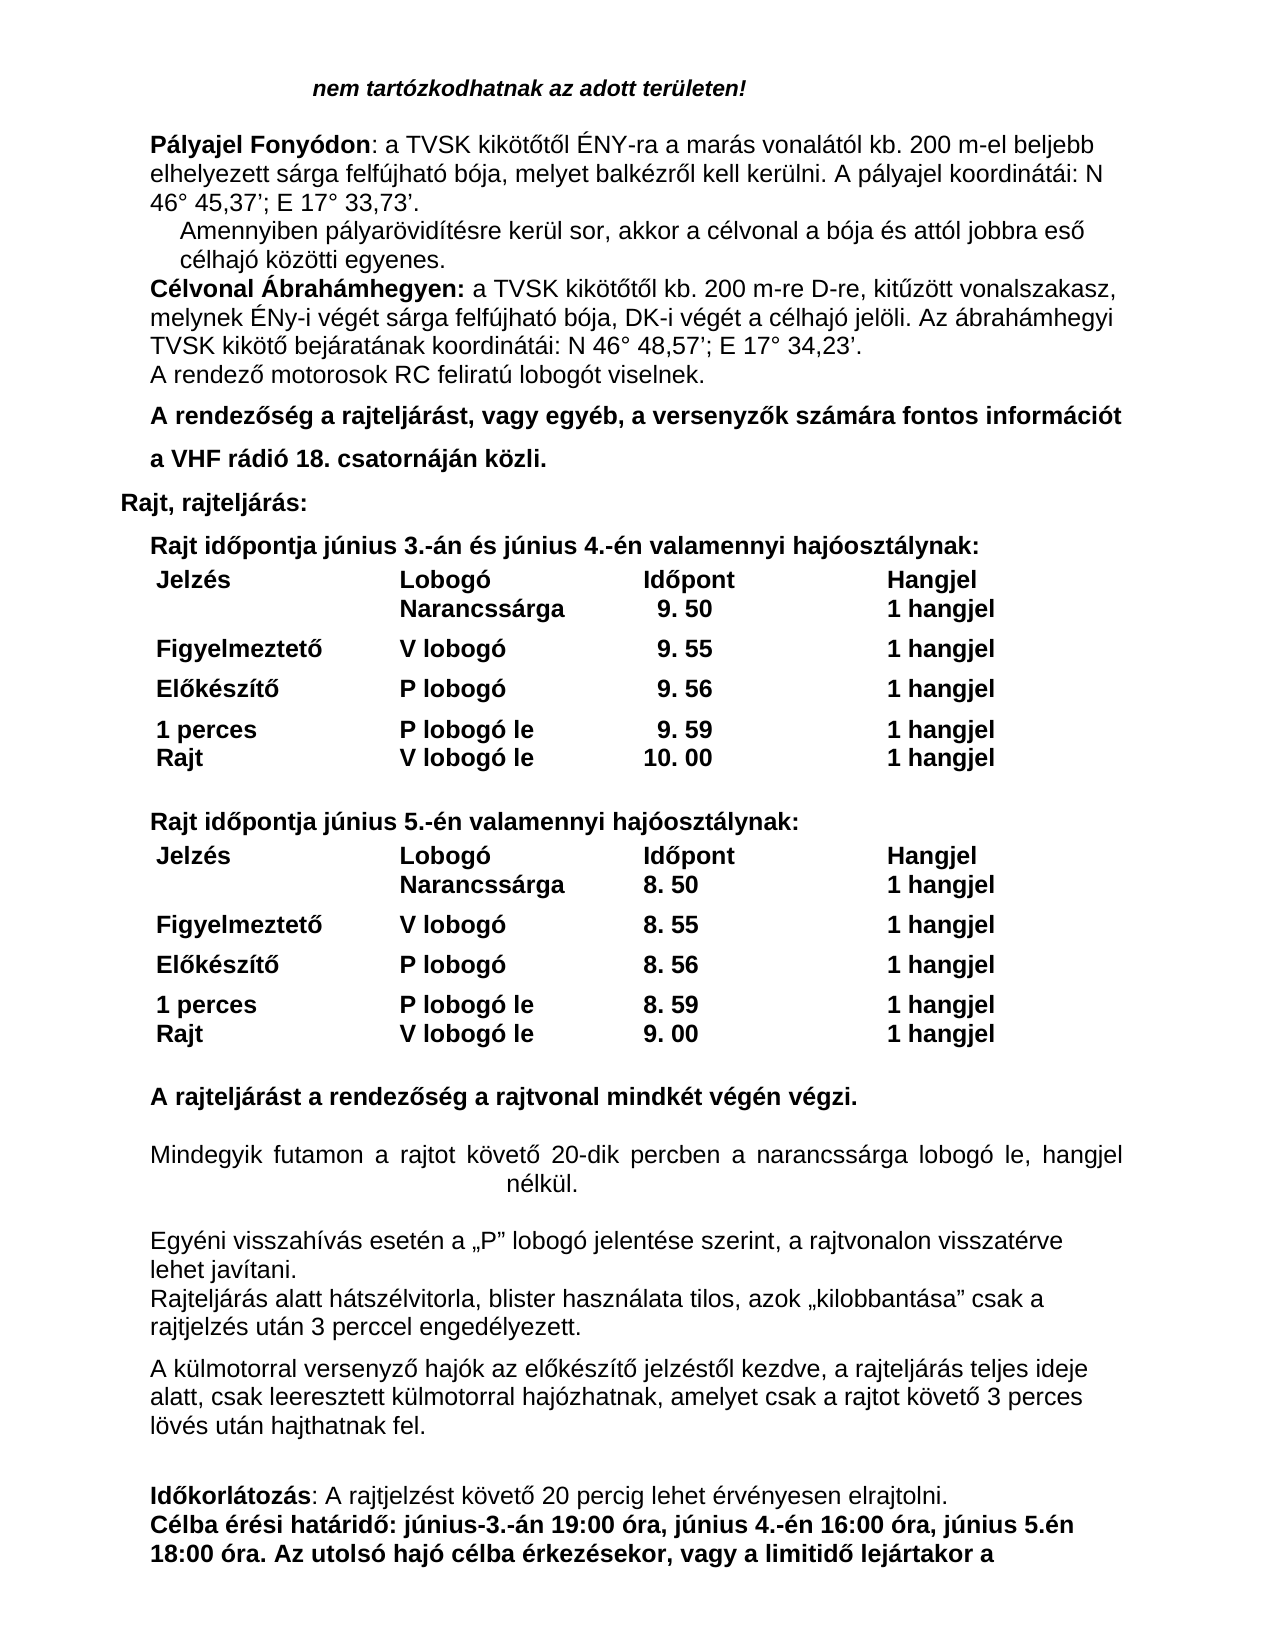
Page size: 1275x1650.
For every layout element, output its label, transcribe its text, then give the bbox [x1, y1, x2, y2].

text Egyéni visszahívás esetén a „P” lobogó jelentése szerint, a rajtvonalon visszatérve lehet javítani. [150, 1226, 1125, 1284]
text Mindegyik futamon a rajtot követő 20-dik percben a narancssárga lobogó le, hangjel nélkül. [150, 1140, 1125, 1197]
table_cell V lobogó [394, 904, 637, 944]
table_header Lobogó Narancssárga [394, 835, 637, 904]
table_cell P lobogó [394, 945, 637, 985]
text A rajteljárást a rendezőség a rajtvonal mindkét végén végzi. [150, 1082, 1125, 1111]
text A rendezőség a rajteljárást, vagy egyéb, a versenyzők számára fontos információt a VHF rádió 18. csatornáján közli. [150, 401, 1125, 473]
table_header Jelzés [150, 560, 394, 628]
table_header Hangjel 1 hangjel [881, 560, 1125, 628]
text Amennyiben pályarövidítésre kerül sor, akkor a célvonal a bója és attól jobbra eső célhajó közötti egyenes. [179, 216, 1125, 274]
text A külmotorral versenyző hajók az előkészítő jelzéstől kezdve, a rajteljárás teljes ideje alatt, csak leeresztett külmotorral hajózhatnak, amelyet csak a rajtot követő 3 perces lövés után hajthatnak fel. [150, 1354, 1125, 1440]
table_cell 9. 55 [638, 629, 881, 669]
text Célba érési határidő: június-3.-án 19:00 óra, június 4.-én 16:00 óra, június 5.én 18:00 óra. Az utolsó hajó célba érkezésekor, vagy a limitidő lejártakor a [150, 1510, 1125, 1567]
table_cell 8. 55 [638, 904, 881, 944]
table_cell 8. 59 9. 00 [638, 985, 881, 1082]
table_cell P lobogó le V lobogó le [394, 985, 637, 1082]
text Időkorlátozás: A rajtjelzést követő 20 percig lehet érvényesen elrajtolni. [150, 1481, 1125, 1510]
table_header Lobogó Narancssárga [394, 560, 637, 628]
table_cell P lobogó le V lobogó le [394, 709, 637, 778]
table_cell 1 hangjel 1 hangjel [881, 709, 1125, 778]
table_header Jelzés [150, 835, 394, 904]
table_cell 8. 56 [638, 945, 881, 985]
table_cell 9. 56 [638, 669, 881, 709]
table_cell 1 hangjel [881, 945, 1125, 985]
table_cell 1 hangjel [881, 629, 1125, 669]
table_cell 1 perces Rajt [150, 709, 394, 778]
table_cell V lobogó [394, 629, 637, 669]
table_cell 1 hangjel [881, 904, 1125, 944]
table_header Időpont 9. 50 [638, 560, 881, 628]
table_cell 1 hangjel [881, 669, 1125, 709]
table_cell Figyelmeztető [150, 629, 394, 669]
text Rajt, rajteljárás: [120, 488, 1125, 516]
table_cell Figyelmeztető [150, 904, 394, 944]
table_cell 1 perces Rajt [150, 985, 394, 1082]
text A rendező motorosok RC feliratú lobogót viselnek. [150, 360, 1125, 389]
text Rajt időpontja június 5.-én valamennyi hajóosztálynak: [150, 807, 1125, 835]
text nem tartózkodhatnak az adott területen! [150, 75, 1125, 101]
table_cell 9. 59 10. 00 [638, 709, 881, 778]
text Rajteljárás alatt hátszélvitorla, blister használata tilos, azok „kilobbantása” csak a rajtjelzés után 3 perccel engedélyezett. [150, 1284, 1125, 1341]
text Célvonal Ábrahámhegyen: a TVSK kikötőtől kb. 200 m-re D-re, kitűzött vonalszakasz, melynek ÉNy-i végét sárga felfújható bója, DK-i végét a célhajó jelöli. Az ábrahámhegyi TVSK kikötő bejáratának koordinátái: N 46° 48,57’; E 17° 34,23’. [150, 274, 1125, 360]
table_header Hangjel 1 hangjel [881, 835, 1125, 904]
table_cell 1 hangjel 1 hangjel [881, 985, 1125, 1082]
table_cell Előkészítő [150, 945, 394, 985]
text Rajt időpontja június 3.-án és június 4.-én valamennyi hajóosztálynak: [150, 531, 1125, 559]
table_cell P lobogó [394, 669, 637, 709]
table_cell Előkészítő [150, 669, 394, 709]
table_header Időpont 8. 50 [638, 835, 881, 904]
text Pályajel Fonyódon: a TVSK kikötőtől ÉNY-ra a marás vonalától kb. 200 m-el beljebb elhelyezett sárga felfújható bója, melyet balkézről kell kerülni. A pályajel koordinátái: N 46° 45,37’; E 17° 33,73’. [150, 130, 1125, 216]
